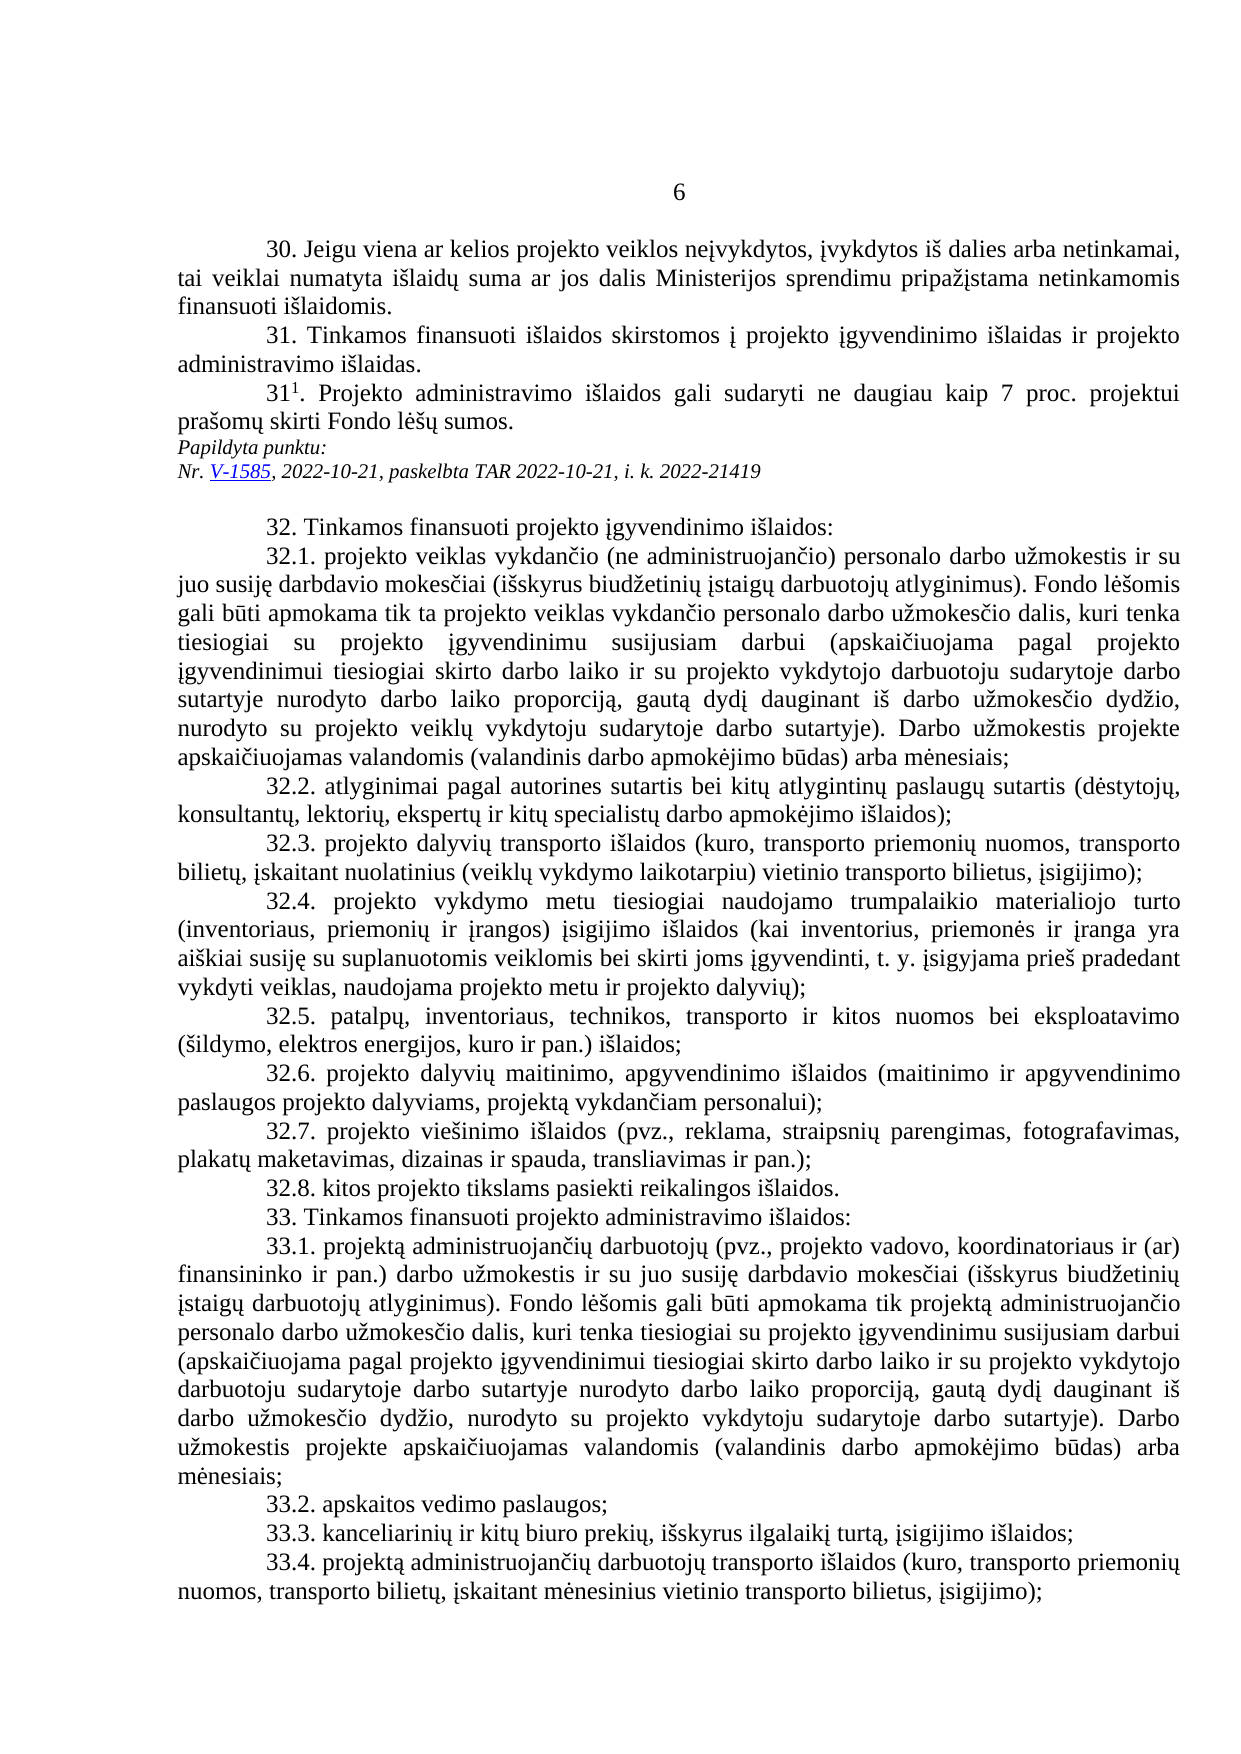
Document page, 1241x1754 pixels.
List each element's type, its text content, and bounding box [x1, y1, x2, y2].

text 32.8. kitos projekto tikslams pasiekti reikalingos išlaidos. [177, 1173, 1181, 1202]
text 32.4. projekto vykdymo metu tiesiogiai naudojamo trumpalaikio materialiojo turto (inventoriaus, priemonių ir įrangos) įsigijimo išlaidos (kai inventorius, priemonės ir įranga yra aiškiai susiję su suplanuotomis veiklomis bei skirti joms įgyvendinti, t. y. įsigyjama prieš pradedant vykdyti veiklas, naudojama projekto metu ir projekto dalyvių); [177, 886, 1181, 1001]
text 33.3. kanceliarinių ir kitų biuro prekių, išskyrus ilgalaikį turtą, įsigijimo išlaidos; [177, 1518, 1181, 1547]
text 311. Projekto administravimo išlaidos gali sudaryti ne daugiau kaip 7 proc. projektui prašomų skirti Fondo lėšų sumos. [177, 378, 1181, 435]
text 32.7. projekto viešinimo išlaidos (pvz., reklama, straipsnių parengimas, fotografavimas, plakatų maketavimas, dizainas ir spauda, transliavimas ir pan.); [177, 1116, 1181, 1173]
text 32.3. projekto dalyvių transporto išlaidos (kuro, transporto priemonių nuomos, transporto bilietų, įskaitant nuolatinius (veiklų vykdymo laikotarpiu) vietinio transporto bilietus, įsigijimo); [177, 828, 1181, 886]
text 33.2. apskaitos vedimo paslaugos; [177, 1489, 1181, 1518]
text 30. Jeigu viena ar kelios projekto veiklos neįvykdytos, įvykdytos iš dalies arba netinkamai, tai veiklai numatyta išlaidų suma ar jos dalis Ministerijos sprendimu pripažįstama netinkamomis finansuoti išlaidomis. [177, 234, 1181, 320]
text 32.2. atlyginimai pagal autorines sutartis bei kitų atlygintinų paslaugų sutartis (dėstytojų, konsultantų, lektorių, ekspertų ir kitų specialistų darbo apmokėjimo išlaidos); [177, 771, 1181, 828]
text 33.1. projektą administruojančių darbuotojų (pvz., projekto vadovo, koordinatoriaus ir (ar) finansininko ir pan.) darbo užmokestis ir su juo susiję darbdavio mokesčiai (išskyrus biudžetinių įstaigų darbuotojų atlyginimus). Fondo lėšomis gali būti apmokama tik projektą administruojančio personalo darbo užmokesčio dalis, kuri tenka tiesiogiai su projekto įgyvendinimu susijusiam darbui (apskaičiuojama pagal projekto įgyvendinimui tiesiogiai skirto darbo laiko ir su projekto vykdytojo darbuotoju sudarytoje darbo sutartyje nurodyto darbo laiko proporciją, gautą dydį dauginant iš darbo užmokesčio dydžio, nurodyto su projekto vykdytoju sudarytoje darbo sutartyje). Darbo užmokestis projekte apskaičiuojamas valandomis (valandinis darbo apmokėjimo būdas) arba mėnesiais; [177, 1231, 1181, 1489]
text Papildyta punktu: [177, 435, 1181, 459]
text 32.1. projekto veiklas vykdančio (ne administruojančio) personalo darbo užmokestis ir su juo susiję darbdavio mokesčiai (išskyrus biudžetinių įstaigų darbuotojų atlyginimus). Fondo lėšomis gali būti apmokama tik ta projekto veiklas vykdančio personalo darbo užmokesčio dalis, kuri tenka tiesiogiai su projekto įgyvendinimu susijusiam darbui (apskaičiuojama pagal projekto įgyvendinimui tiesiogiai skirto darbo laiko ir su projekto vykdytojo darbuotoju sudarytoje darbo sutartyje nurodyto darbo laiko proporciją, gautą dydį dauginant iš darbo užmokesčio dydžio, nurodyto su projekto veiklų vykdytoju sudarytoje darbo sutartyje). Darbo užmokestis projekte apskaičiuojamas valandomis (valandinis darbo apmokėjimo būdas) arba mėnesiais; [177, 541, 1181, 771]
text 31. Tinkamos finansuoti išlaidos skirstomos į projekto įgyvendinimo išlaidas ir projekto administravimo išlaidas. [177, 320, 1181, 378]
text 33. Tinkamos finansuoti projekto administravimo išlaidos: [177, 1202, 1181, 1231]
text 32.6. projekto dalyvių maitinimo, apgyvendinimo išlaidos (maitinimo ir apgyvendinimo paslaugos projekto dalyviams, projektą vykdančiam personalui); [177, 1058, 1181, 1116]
text Nr. V-1585, 2022-10-21, paskelbta TAR 2022-10-21, i. k. 2022-21419 [177, 459, 1181, 483]
text 33.4. projektą administruojančių darbuotojų transporto išlaidos (kuro, transporto priemonių nuomos, transporto bilietų, įskaitant mėnesinius vietinio transporto bilietus, įsigijimo); [177, 1547, 1181, 1604]
text 32.5. patalpų, inventoriaus, technikos, transporto ir kitos nuomos bei eksploatavimo (šildymo, elektros energijos, kuro ir pan.) išlaidos; [177, 1001, 1181, 1058]
text 32. Tinkamos finansuoti projekto įgyvendinimo išlaidos: [177, 512, 1181, 541]
